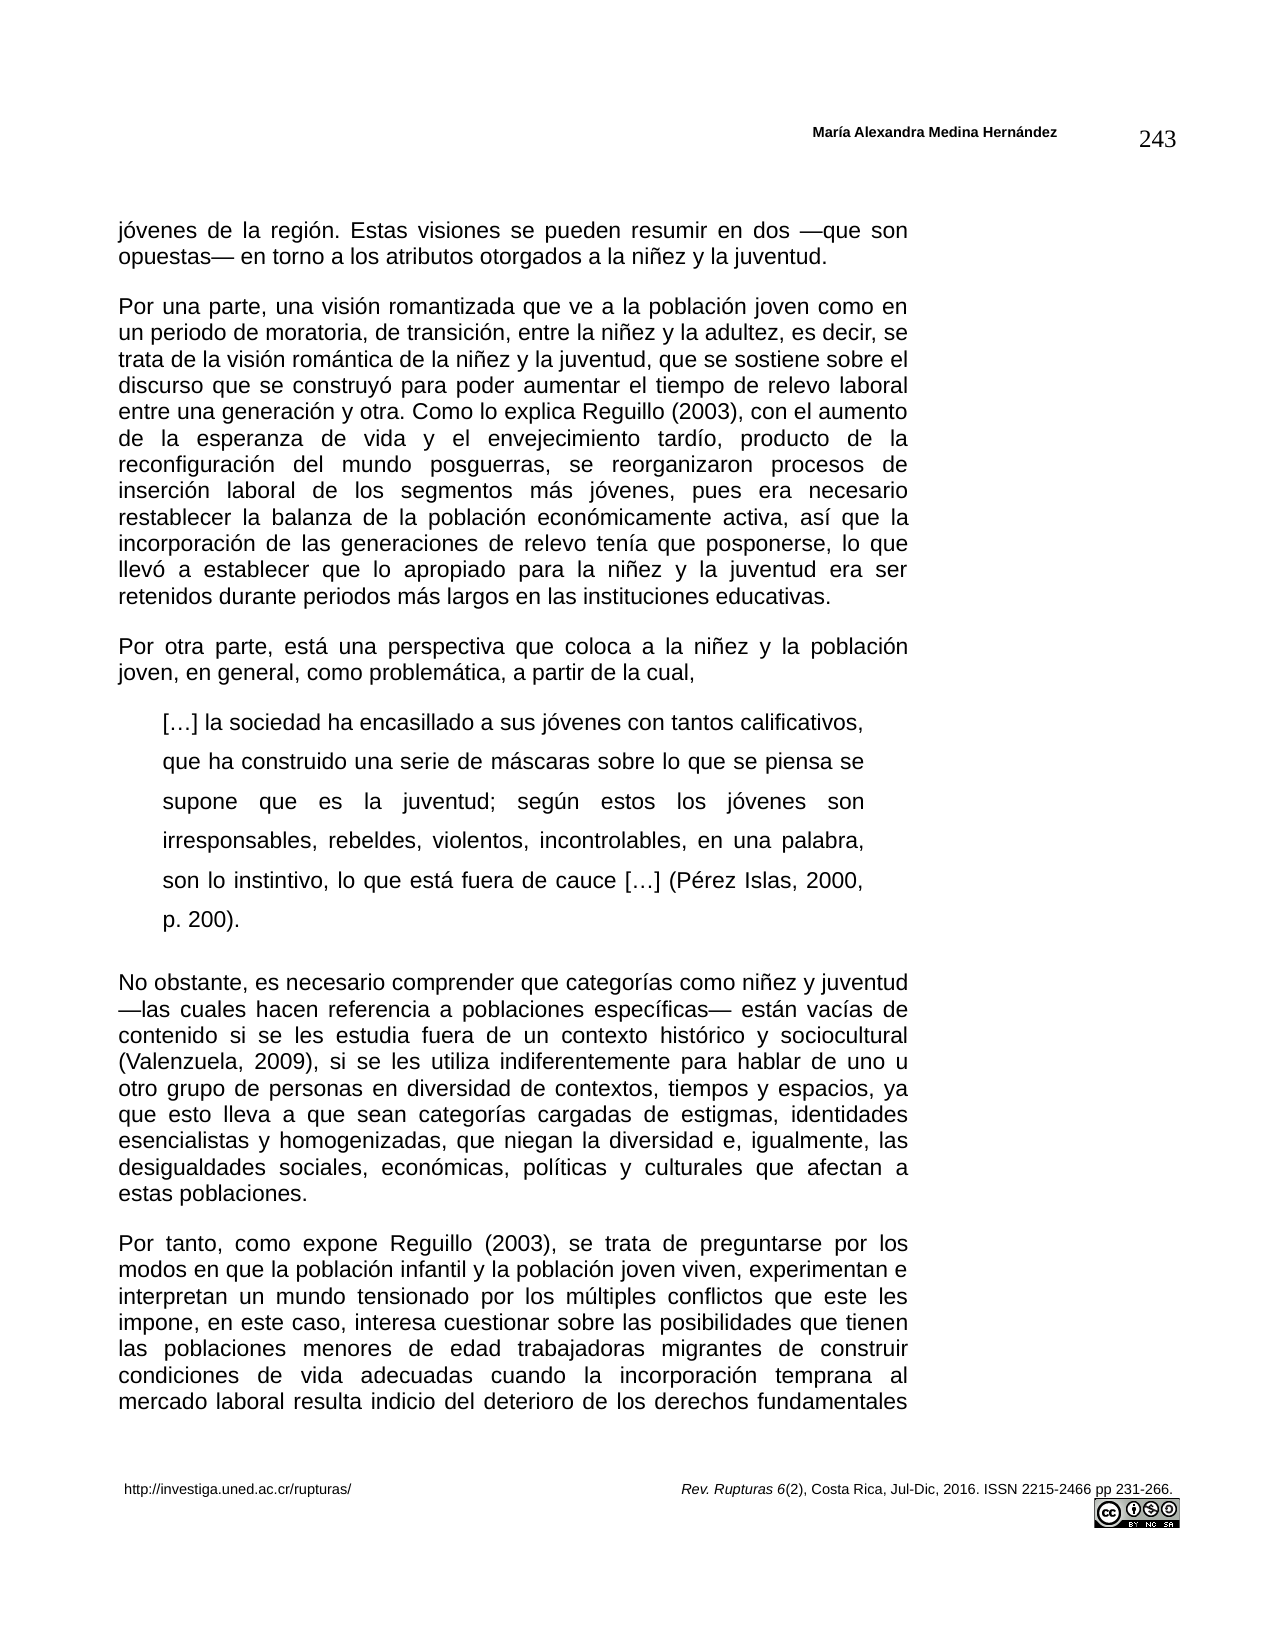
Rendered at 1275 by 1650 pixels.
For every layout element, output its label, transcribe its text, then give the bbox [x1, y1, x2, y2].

text […] la sociedad ha encasillado a sus jóvenes con tantos calificativos, que ha construido una serie de máscaras sobre lo que se piensa se supone que es la juventud; según estos los jóvenes son irresponsables, rebeldes, violentos, incontrolables, en una palabra, son lo instintivo, lo que está fuera de cauce […] (Pérez Islas, 2000, p. 200). [162, 709, 864, 933]
text jóvenes de la región. Estas visiones se pueden resumir en dos ―que son opuestas― en torno a los atributos otorgados a la niñez y la juventud. [118, 217, 909, 269]
picture [1094, 1498, 1180, 1528]
text Por una parte, una visión romantizada que ve a la población joven como en un periodo de moratoria, de transición, entre la niñez y la adultez, es decir, se trata de la visión romántica de la niñez y la juventud, que se sostiene sobre el discurso que se construyó para poder aumentar el tiempo de relevo laboral entre una generación y otra. Como lo explica Reguillo (2003), con el aumento de la esperanza de vida y el envejecimiento tardío, producto de la reconfiguración del mundo posguerras, se reorganizaron procesos de inserción laboral de los segmentos más jóvenes, pues era necesario restablecer la balanza de la población económicamente activa, así que la incorporación de las generaciones de relevo tenía que posponerse, lo que llevó a establecer que lo apropiado para la niñez y la juventud era ser retenidos durante periodos más largos en las instituciones educativas. [118, 293, 909, 609]
text No obstante, es necesario comprender que categorías como niñez y juventud ―las cuales hacen referencia a poblaciones específicas― están vacías de contenido si se les estudia fuera de un contexto histórico y sociocultural (Valenzuela, 2009), si se les utiliza indiferentemente para hablar de uno u otro grupo de personas en diversidad de contextos, tiempos y espacios, ya que esto lleva a que sean categorías cargadas de estigmas, identidades esencialistas y homogenizadas, que niegan la diversidad e, igualmente, las desigualdades sociales, económicas, políticas y culturales que afectan a estas poblaciones. [118, 969, 909, 1206]
text Por otra parte, está una perspectiva que coloca a la niñez y la población joven, en general, como problemática, a partir de la cual, [118, 633, 909, 685]
text Por tanto, como expone Reguillo (2003), se trata de preguntarse por los modos en que la población infantil y la población joven viven, experimentan e interpretan un mundo tensionado por los múltiples conflictos que este les impone, en este caso, interesa cuestionar sobre las posibilidades que tienen las poblaciones menores de edad trabajadoras migrantes de construir condiciones de vida adecuadas cuando la incorporación temprana al mercado laboral resulta indicio del deterioro de los derechos fundamentales [118, 1230, 909, 1414]
